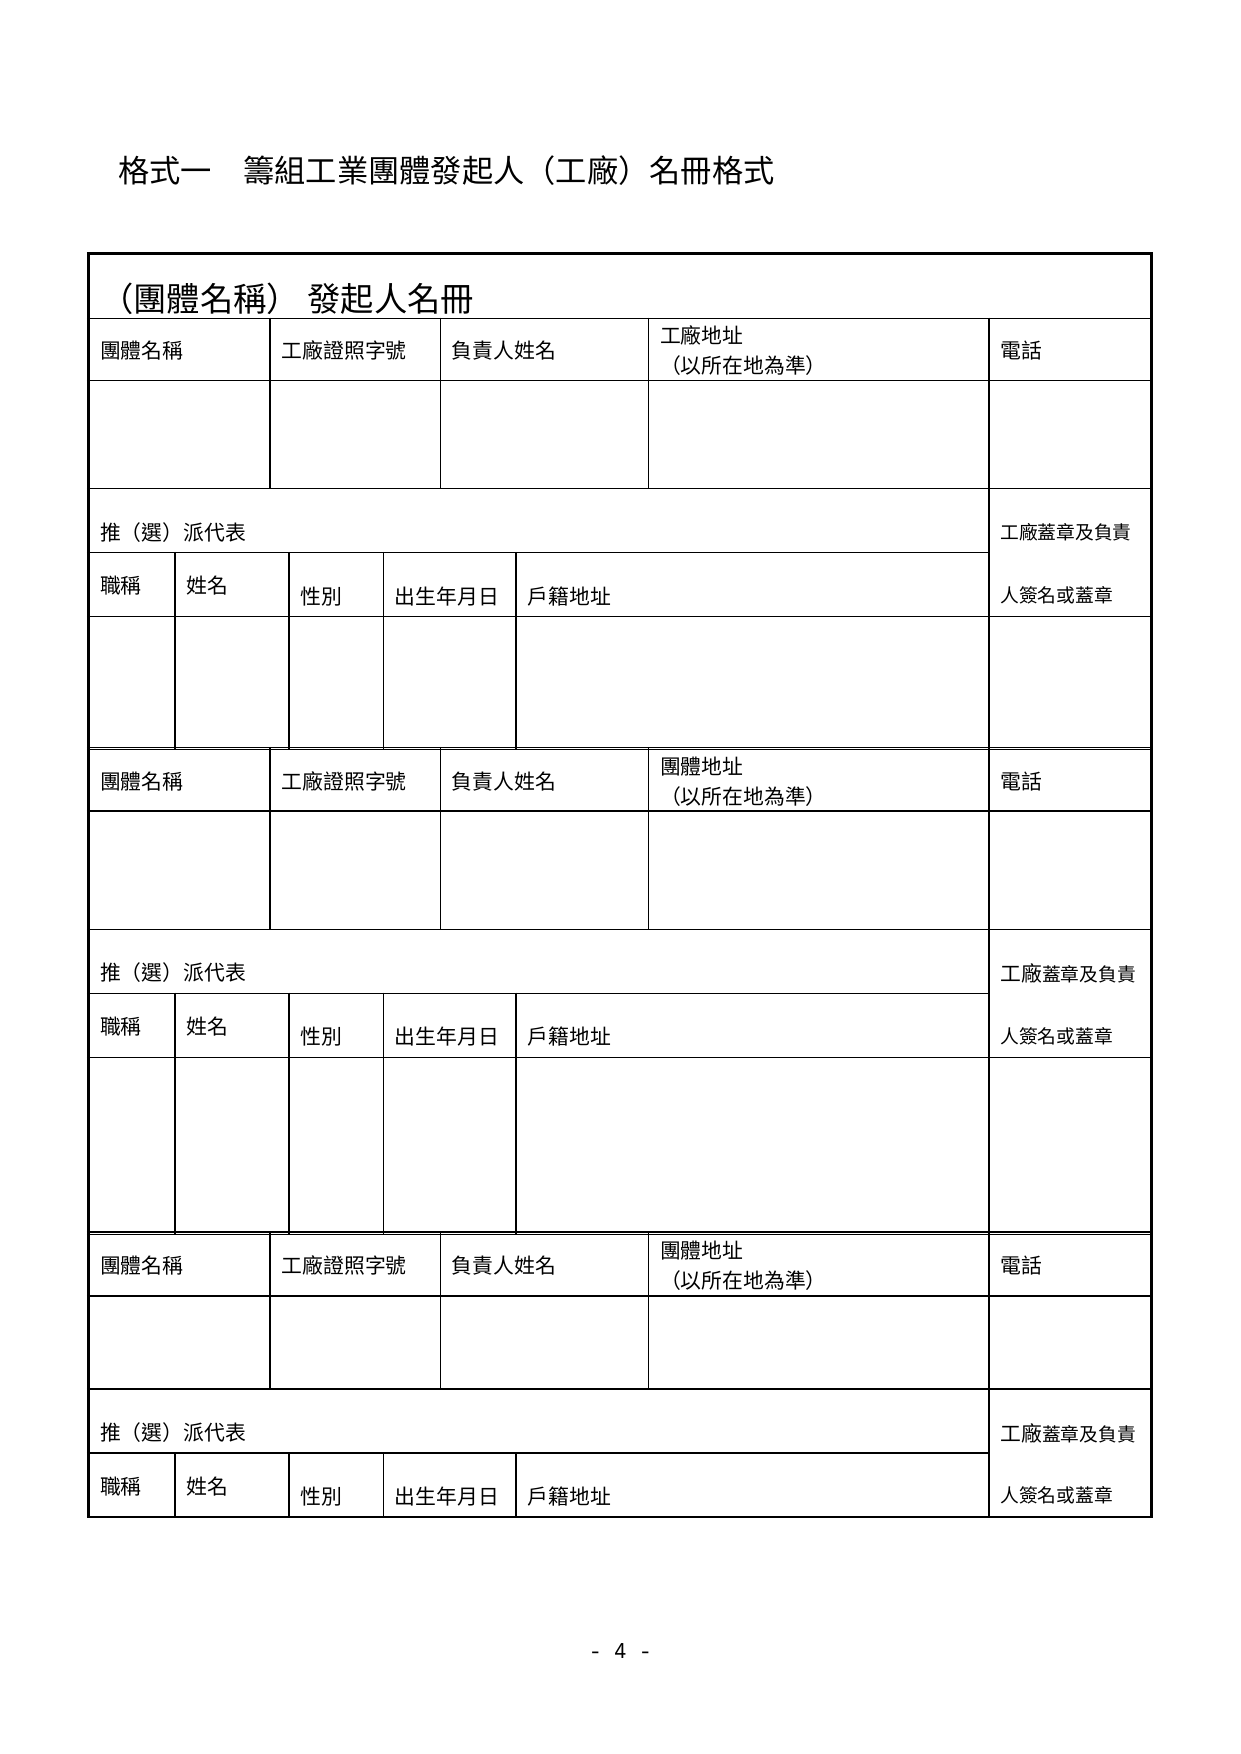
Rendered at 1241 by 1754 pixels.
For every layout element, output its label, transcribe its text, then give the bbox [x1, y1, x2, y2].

table_cell 負責人姓名 [441, 319, 648, 379]
table_cell 工廠蓋章及負責人簽名或蓋章 [990, 930, 1150, 1057]
table_cell [90, 1297, 269, 1388]
table_cell 團體地址 （以所在地為準） [649, 1235, 988, 1295]
table_cell [441, 381, 648, 488]
table_cell 出生年月日 [384, 1454, 515, 1516]
table_cell 戶籍地址 [517, 553, 988, 616]
table_cell 出生年月日 [384, 994, 515, 1057]
table_cell [990, 812, 1150, 928]
table_cell [90, 617, 174, 747]
table_cell 團體名稱 [90, 319, 269, 379]
table_cell 團體名稱 [90, 750, 269, 810]
table_cell [517, 1058, 988, 1231]
table_cell 出生年月日 [384, 553, 515, 616]
table_cell [990, 617, 1150, 747]
table_cell 工廠證照字號 [271, 319, 440, 379]
table_header （團體名稱） 發起人名冊 [90, 255, 1150, 318]
table_cell 職稱 [90, 994, 174, 1057]
table_cell 戶籍地址 [517, 1454, 988, 1516]
table_cell 性別 [290, 994, 383, 1057]
table_cell 推（選）派代表 [90, 489, 988, 552]
table_cell 負責人姓名 [441, 1235, 648, 1295]
table_cell [990, 1297, 1150, 1388]
table_cell [176, 617, 288, 747]
table_cell [384, 617, 515, 747]
table_cell [90, 381, 269, 488]
table_cell 推（選）派代表 [90, 1390, 988, 1452]
table_cell [649, 1297, 988, 1388]
table_cell 姓名 [176, 1454, 288, 1516]
table_cell 電話 [990, 750, 1150, 810]
table_cell 姓名 [176, 553, 288, 616]
table_cell 推（選）派代表 [90, 930, 988, 992]
table_cell 工廠地址 （以所在地為準） [649, 319, 988, 379]
table_cell 姓名 [176, 994, 288, 1057]
table_cell [271, 381, 440, 488]
table_cell 職稱 [90, 553, 174, 616]
table_cell [649, 812, 988, 928]
table_cell [271, 1297, 440, 1388]
table_cell 團體名稱 [90, 1235, 269, 1295]
table_cell [176, 1058, 288, 1231]
table_cell [90, 1058, 174, 1231]
table_cell [384, 1058, 515, 1231]
table_cell 工廠蓋章及負責人簽名或蓋章 [990, 489, 1150, 616]
table_cell 負責人姓名 [441, 750, 648, 810]
table_cell [649, 381, 988, 488]
table_cell [441, 812, 648, 928]
table_cell 職稱 [90, 1454, 174, 1516]
table_cell [990, 1058, 1150, 1231]
table_cell [290, 1058, 383, 1231]
table_cell 性別 [290, 1454, 383, 1516]
table_cell [90, 812, 269, 928]
table_cell [441, 1297, 648, 1388]
table_cell [290, 617, 383, 747]
table_cell [990, 381, 1150, 488]
table_cell 戶籍地址 [517, 994, 988, 1057]
table_cell 性別 [290, 553, 383, 616]
table_cell [271, 812, 440, 928]
text 格式一 籌組工業團體發起人（工廠）名冊格式 [118, 127, 1122, 189]
table_cell [517, 617, 988, 747]
table_cell 工廠蓋章及負責人簽名或蓋章 [990, 1390, 1150, 1516]
table_cell 電話 [990, 319, 1150, 379]
table_cell 工廠證照字號 [271, 1235, 440, 1295]
table_cell 團體地址 （以所在地為準） [649, 750, 988, 810]
table_cell 工廠證照字號 [271, 750, 440, 810]
table_cell 電話 [990, 1235, 1150, 1295]
